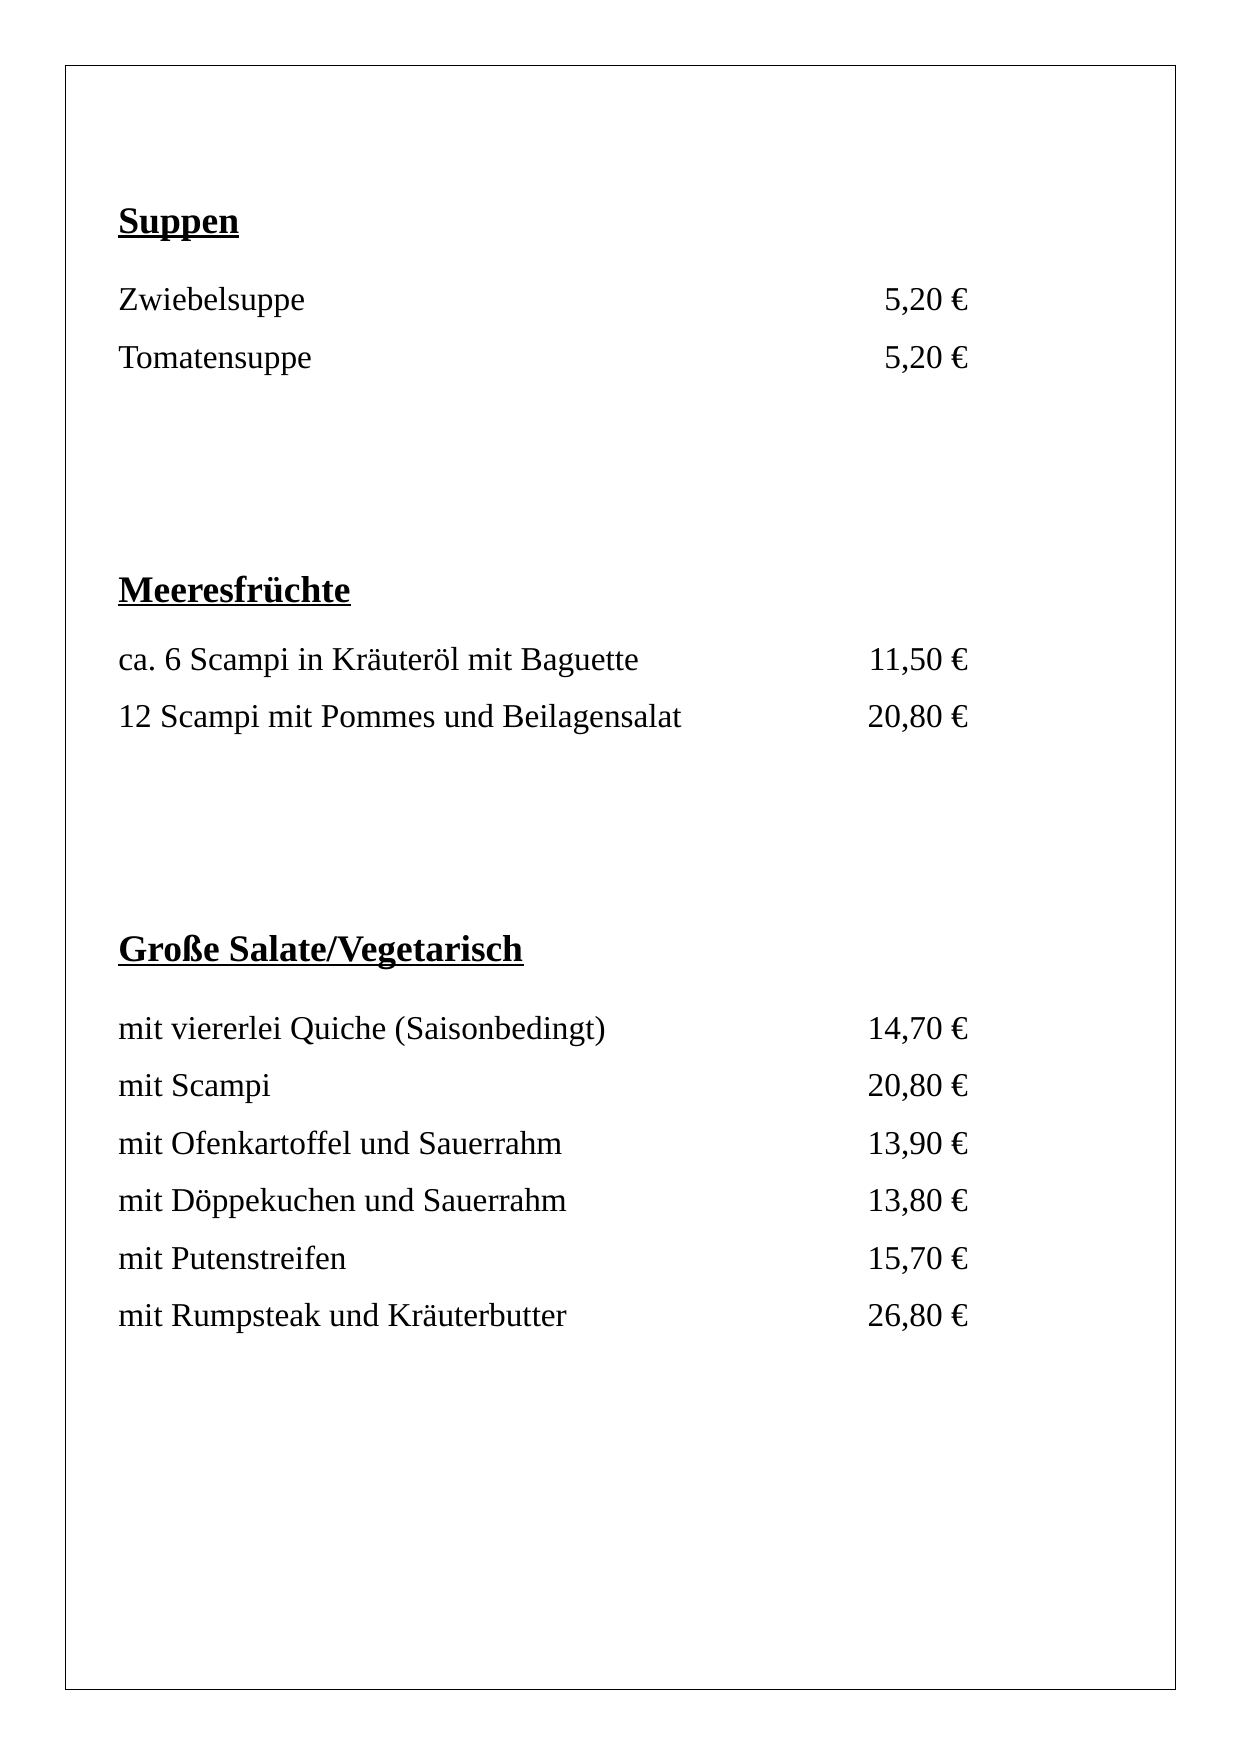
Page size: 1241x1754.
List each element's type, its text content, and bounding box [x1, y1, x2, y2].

text mit viererlei Quiche (Saisonbedingt) 14,70 € [118, 1008, 1122, 1046]
text mit Scampi 20,80 € [118, 1066, 1122, 1104]
text mit Ofenkartoffel und Sauerrahm 13,90 € [118, 1123, 1122, 1161]
text Tomatensuppe 5,20 € [118, 337, 1122, 376]
text Zwiebelsuppe 5,20 € [118, 280, 1122, 318]
text mit Putenstreifen 15,70 € [118, 1238, 1122, 1276]
text Suppen [118, 198, 1122, 241]
text mit Rumpsteak und Kräuterbutter 26,80 € [118, 1296, 1122, 1334]
text mit Döppekuchen und Sauerrahm 13,80 € [118, 1181, 1122, 1219]
text Meeresfrüchte [118, 567, 1122, 610]
text ca. 6 Scampi in Kräuteröl mit Baguette 11,50 € [118, 639, 1122, 677]
text 12 Scampi mit Pommes und Beilagensalat 20,80 € [118, 697, 1122, 735]
text Große Salate/Vegetarisch [118, 927, 1122, 970]
